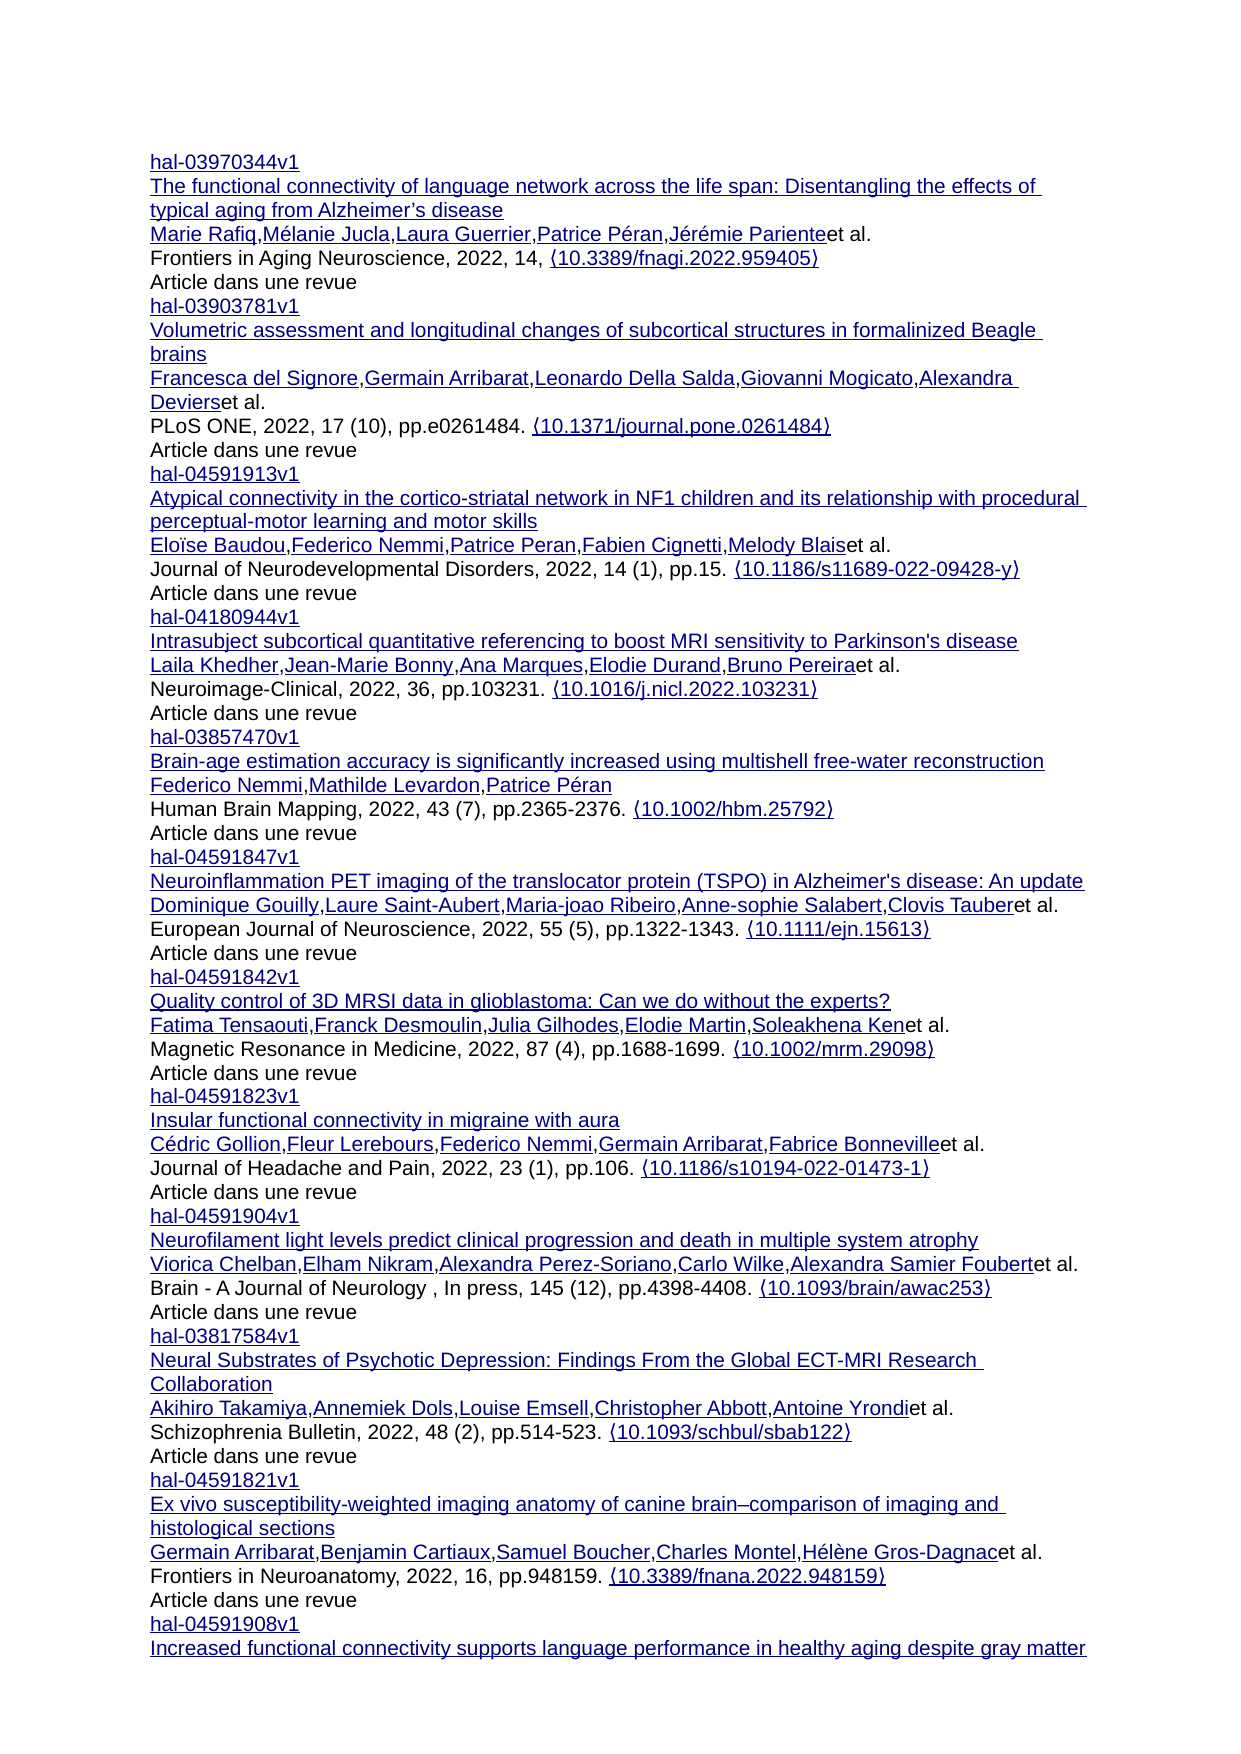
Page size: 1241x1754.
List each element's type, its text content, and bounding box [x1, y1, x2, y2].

table_cell Insular functional connectivity in migraine with aura Cédric Gollion,Fleur Lerebours,Federico Nemmi,Germain Arribarat,Fabrice Bonnevilleet al. Journal of Headache and Pain, 2022, 23 (1), pp.106. ⟨10.1186/s10194-022-01473-1⟩ Article dans une revue hal-04591904v1 [150, 1108, 1090, 1228]
table_cell Quality control of 3D MRSI data in glioblastoma: Can we do without the experts? Fatima Tensaouti,Franck Desmoulin,Julia Gilhodes,Elodie Martin,Soleakhena Kenet al. Magnetic Resonance in Medicine, 2022, 87 (4), pp.1688-1699. ⟨10.1002/mrm.29098⟩ Article dans une revue hal-04591823v1 [150, 989, 1090, 1108]
table_cell Ex vivo susceptibility-weighted imaging anatomy of canine brain–comparison of imaging and histological sections Germain Arribarat,Benjamin Cartiaux,Samuel Boucher,Charles Montel,Hélène Gros-Dagnacet al. Frontiers in Neuroanatomy, 2022, 16, pp.948159. ⟨10.3389/fnana.2022.948159⟩ Article dans une revue hal-04591908v1 [150, 1492, 1090, 1635]
table_cell Intrasubject subcortical quantitative referencing to boost MRI sensitivity to Parkinson's disease Laila Khedher,Jean-Marie Bonny,Ana Marques,Elodie Durand,Bruno Pereiraet al. Neuroimage-Clinical, 2022, 36, pp.103231. ⟨10.1016/j.nicl.2022.103231⟩ Article dans une revue hal-03857470v1 [150, 629, 1090, 749]
table_cell Atypical connectivity in the cortico-striatal network in NF1 children and its relationship with procedural perceptual-motor learning and motor skills Eloïse Baudou,Federico Nemmi,Patrice Peran,Fabien Cignetti,Melody Blaiset al. Journal of Neurodevelopmental Disorders, 2022, 14 (1), pp.15. ⟨10.1186/s11689-022-09428-y⟩ Article dans une revue hal-04180944v1 [150, 485, 1090, 629]
table_cell Volumetric assessment and longitudinal changes of subcortical structures in formalinized Beagle brains Francesca del Signore,Germain Arribarat,Leonardo Della Salda,Giovanni Mogicato,Alexandra Devierset al. PLoS ONE, 2022, 17 (10), pp.e0261484. ⟨10.1371/journal.pone.0261484⟩ Article dans une revue hal-04591913v1 [150, 318, 1090, 485]
table_cell The functional connectivity of language network across the life span: Disentangling the effects of typical aging from Alzheimer’s disease Marie Rafiq,Mélanie Jucla,Laura Guerrier,Patrice Péran,Jérémie Parienteet al. Frontiers in Aging Neuroscience, 2022, 14, ⟨10.3389/fnagi.2022.959405⟩ Article dans une revue hal-03903781v1 [150, 174, 1090, 318]
table_cell Neurofilament light levels predict clinical progression and death in multiple system atrophy Viorica Chelban,Elham Nikram,Alexandra Perez-Soriano,Carlo Wilke,Alexandra Samier Foubertet al. Brain - A Journal of Neurology , In press, 145 (12), pp.4398-4408. ⟨10.1093/brain/awac253⟩ Article dans une revue hal-03817584v1 [150, 1228, 1090, 1348]
table_cell hal-03970344v1 [150, 150, 1090, 174]
table_cell Brain‐age estimation accuracy is significantly increased using multishell free‐water reconstruction Federico Nemmi,Mathilde Levardon,Patrice Péran Human Brain Mapping, 2022, 43 (7), pp.2365-2376. ⟨10.1002/hbm.25792⟩ Article dans une revue hal-04591847v1 [150, 749, 1090, 869]
table_cell Increased functional connectivity supports language performance in healthy aging despite gray matter [150, 1635, 1090, 1659]
table_cell Neural Substrates of Psychotic Depression: Findings From the Global ECT-MRI Research Collaboration Akihiro Takamiya,Annemiek Dols,Louise Emsell,Christopher Abbott,Antoine Yrondiet al. Schizophrenia Bulletin, 2022, 48 (2), pp.514-523. ⟨10.1093/schbul/sbab122⟩ Article dans une revue hal-04591821v1 [150, 1348, 1090, 1492]
table_cell Neuroinflammation PET imaging of the translocator protein (TSPO) in Alzheimer's disease: An update Dominique Gouilly,Laure Saint-Aubert,Maria‐joao Ribeiro,Anne‐sophie Salabert,Clovis Tauberet al. European Journal of Neuroscience, 2022, 55 (5), pp.1322-1343. ⟨10.1111/ejn.15613⟩ Article dans une revue hal-04591842v1 [150, 869, 1090, 988]
